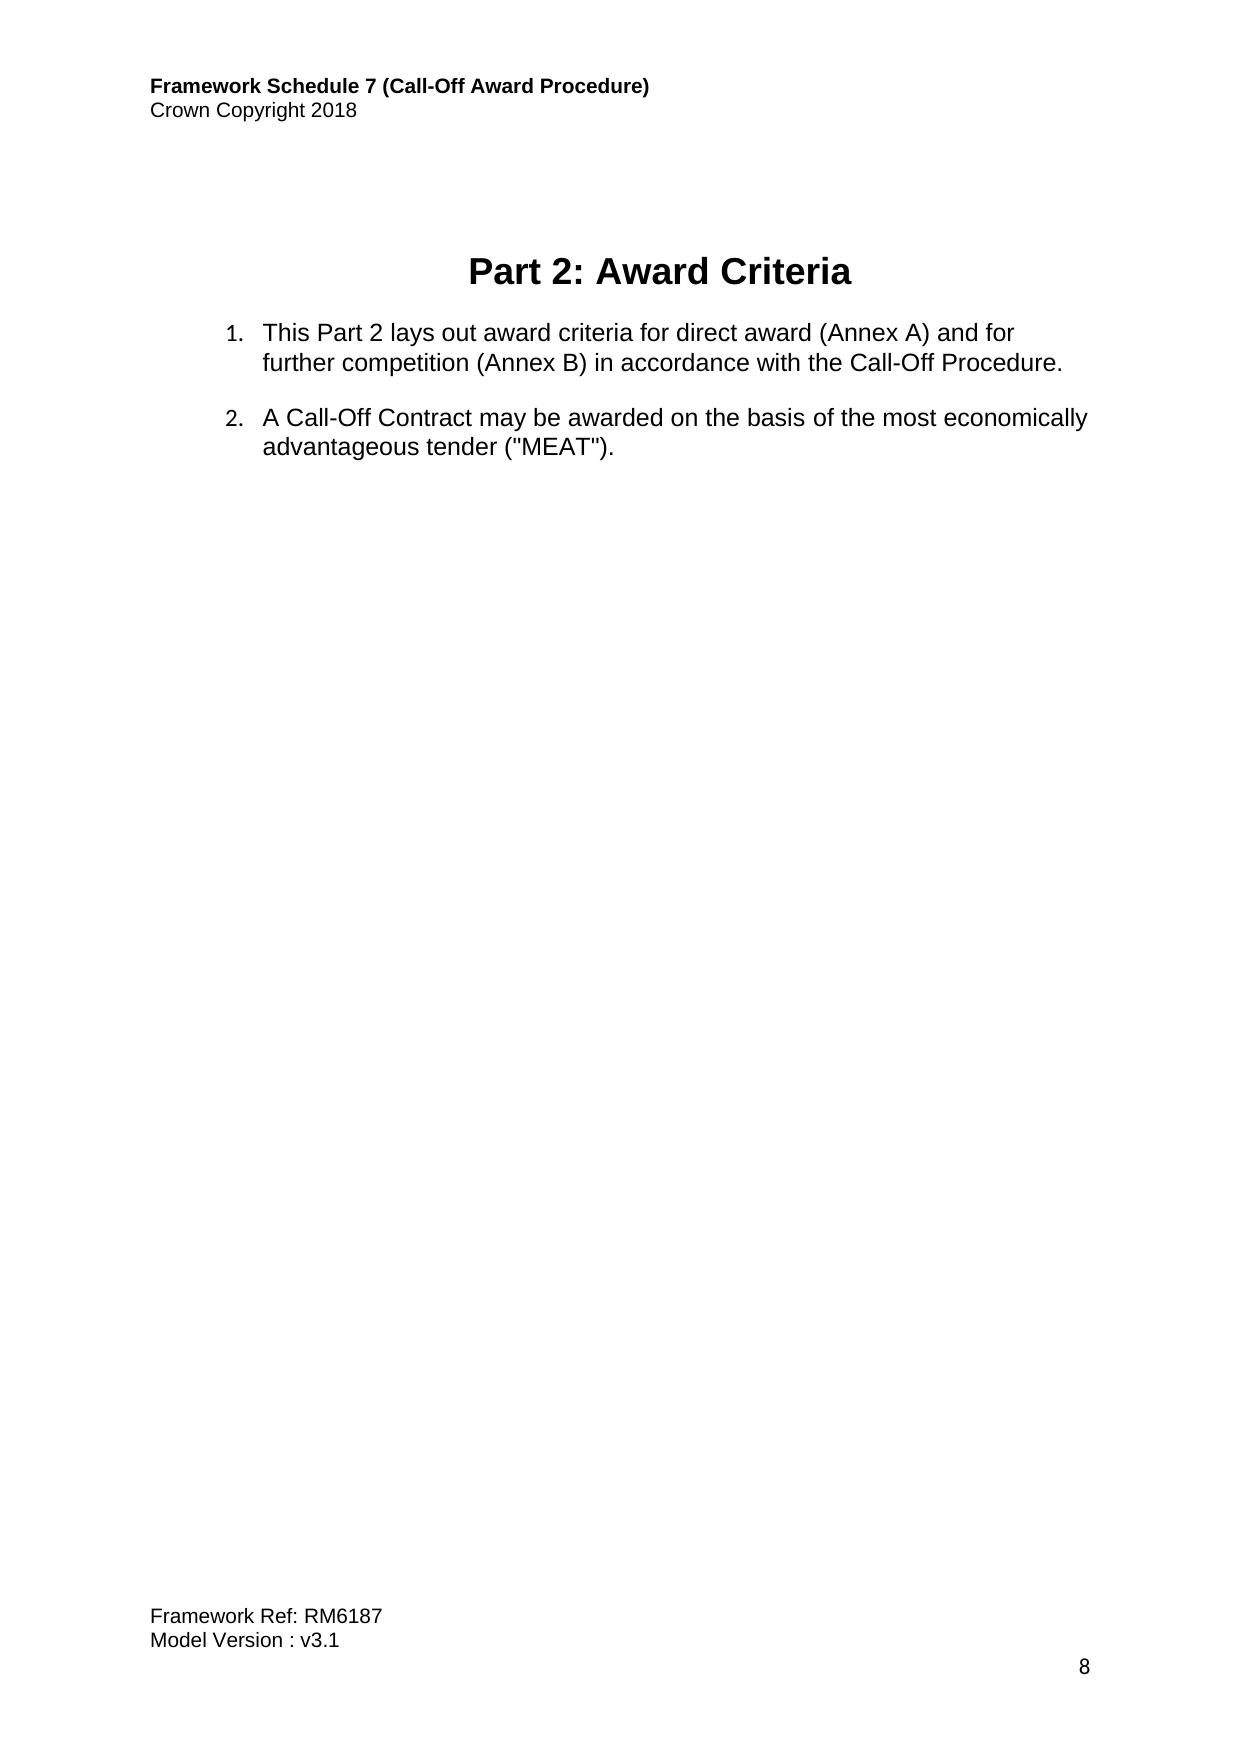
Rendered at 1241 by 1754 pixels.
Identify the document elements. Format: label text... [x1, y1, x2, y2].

list This Part 2 lays out award criteria for direct award (Annex A) and for further competition (Annex B) in accordance with the Call-Off Procedure. [225, 318, 1090, 377]
subtitle Part 2: Award Criteria [247, 249, 1090, 293]
list A Call-Off Contract may be awarded on the basis of the most economically advantageous tender ("MEAT"). [225, 402, 1090, 461]
